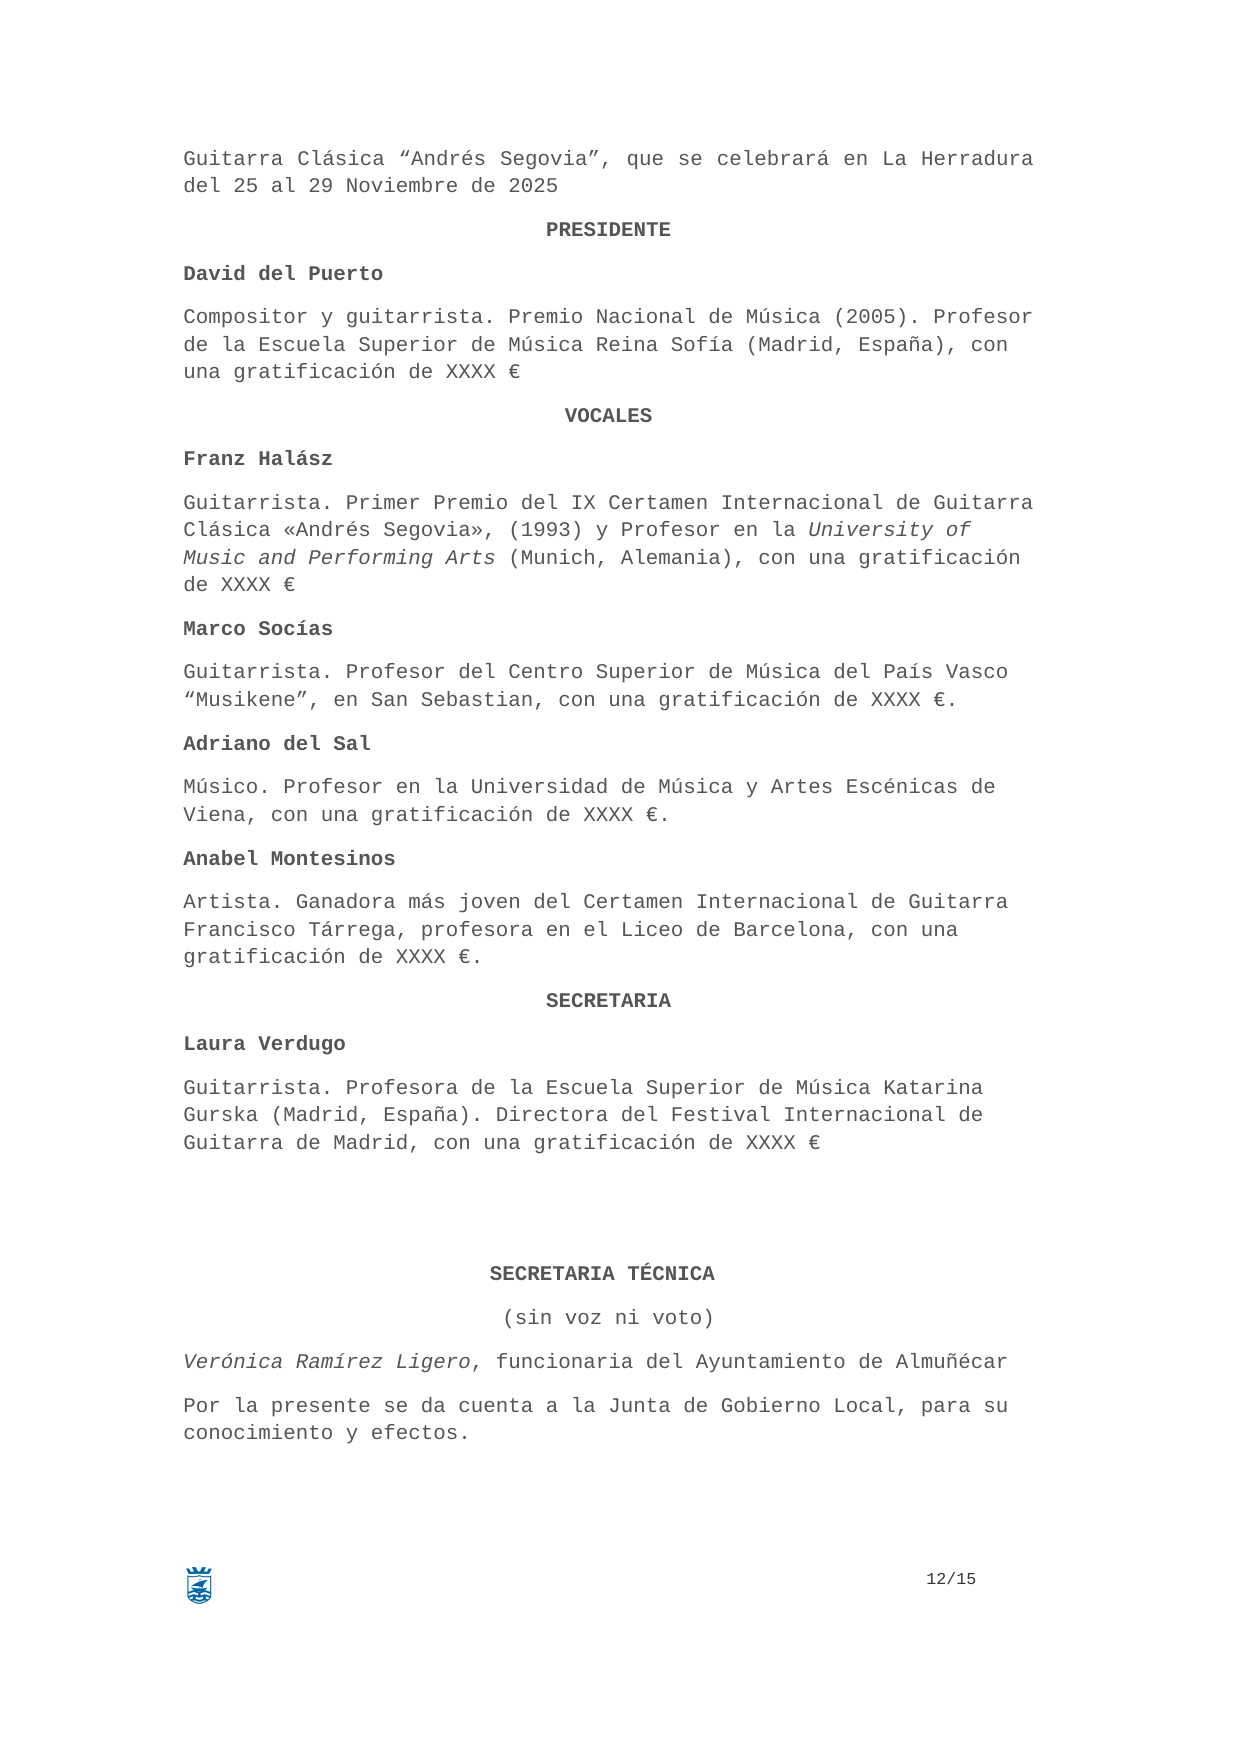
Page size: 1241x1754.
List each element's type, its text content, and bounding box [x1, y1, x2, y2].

text Guitarrista. Profesor del Centro Superior de Música del País Vasco “Musikene”, en San Sebastian, con una gratificación de XXXX €. [183, 662, 1033, 712]
picture [183, 1562, 214, 1607]
text PRESIDENTE [183, 219, 1033, 242]
text Anabel Montesinos [183, 847, 1033, 871]
text Artista. Ganadora más joven del Certamen Internacional de Guitarra Francisco Tárrega, profesora en el Liceo de Barcelona, con una gratificación de XXXX €. [183, 891, 1033, 969]
text Verónica Ramírez Ligero, funcionaria del Ayuntamiento de Almuñécar [183, 1351, 1033, 1374]
text Por la presente se da cuenta a la Junta de Gobierno Local, para su conocimiento y efectos. [183, 1395, 1033, 1446]
text Guitarrista. Primer Premio del IX Certamen Internacional de Guitarra Clásica «Andrés Segovia», (1993) y Profesor en la University of Music and Performing Arts (Munich, Alemania), con una gratificación de XXXX € [183, 492, 1033, 597]
text SECRETARIA TÉCNICA [183, 1263, 1033, 1287]
text Guitarra Clásica “Andrés Segovia”, que se celebrará en La Herradura del 25 al 29 Noviembre de 2025 [183, 148, 1033, 198]
text Marco Socías [183, 618, 1033, 641]
text SECRETARIA [183, 989, 1033, 1013]
text Adriano del Sal [183, 733, 1033, 756]
text Músico. Profesor en la Universidad de Música y Artes Escénicas de Viena, con una gratificación de XXXX €. [183, 776, 1033, 827]
text (sin voz ni voto) [183, 1307, 1033, 1331]
text Franz Halász [183, 448, 1033, 472]
text Compositor y guitarrista. Premio Nacional de Música (2005). Profesor de la Escuela Superior de Música Reina Sofía (Madrid, España), con una gratificación de XXXX € [183, 306, 1033, 384]
text Laura Verdugo [183, 1033, 1033, 1057]
text VOCALES [183, 404, 1033, 428]
text David del Puerto [183, 262, 1033, 286]
text Guitarrista. Profesora de la Escuela Superior de Música Katarina Gurska (Madrid, España). Directora del Festival Internacional de Guitarra de Madrid, con una gratificación de XXXX € [183, 1077, 1033, 1155]
